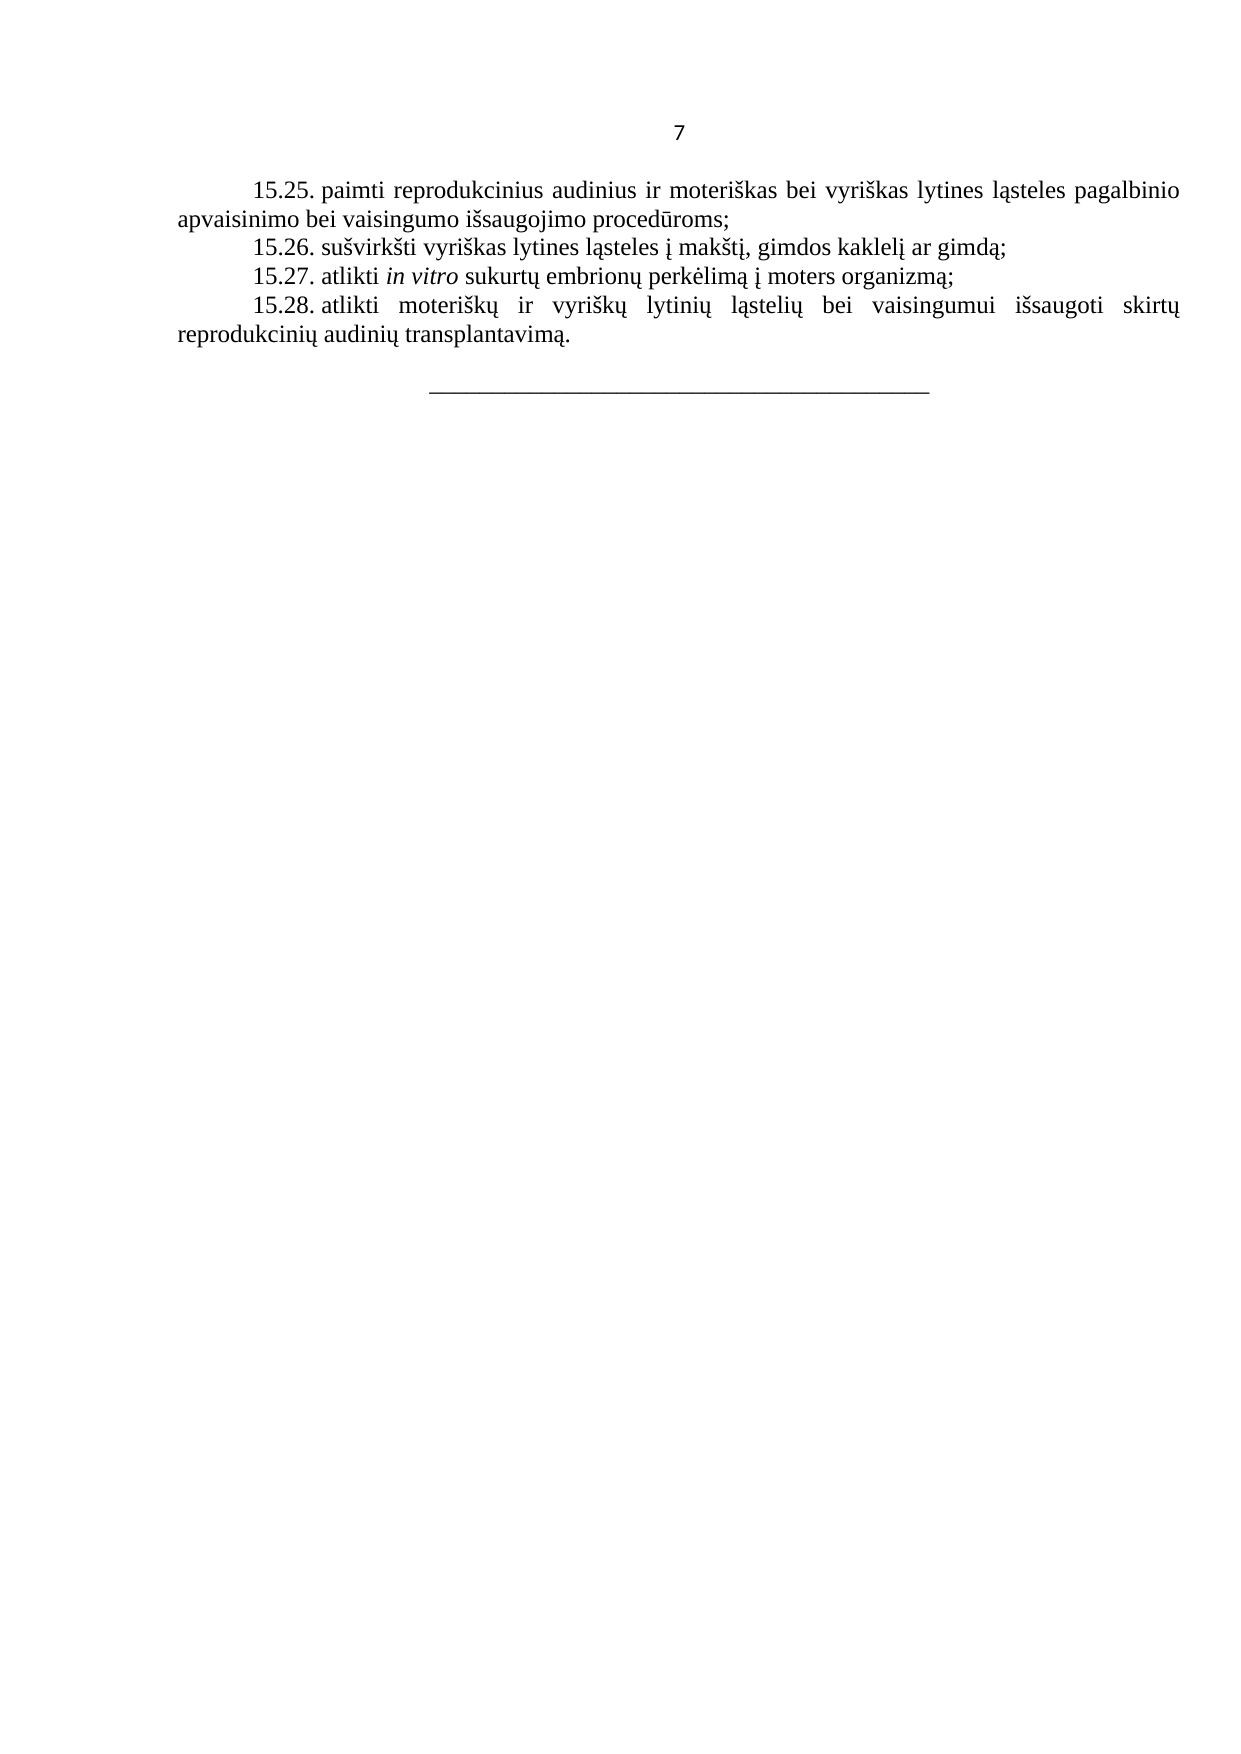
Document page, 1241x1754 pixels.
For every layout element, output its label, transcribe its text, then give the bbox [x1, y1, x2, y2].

text 15.28. atlikti moteriškų ir vyriškų lytinių ląstelių bei vaisingumui išsaugoti skirtų reprodukcinių audinių transplantavimą. [177, 290, 1181, 347]
text –––––––––––––––––––––––––––––––––––––––– [177, 376, 1181, 405]
text 15.27. atlikti in vitro sukurtų embrionų perkėlimą į moters organizmą; [177, 261, 1181, 290]
text 15.26. sušvirkšti vyriškas lytines ląsteles į makštį, gimdos kaklelį ar gimdą; [177, 232, 1181, 261]
text 15.25. paimti reprodukcinius audinius ir moteriškas bei vyriškas lytines ląsteles pagalbinio apvaisinimo bei vaisingumo išsaugojimo procedūroms; [177, 175, 1181, 232]
